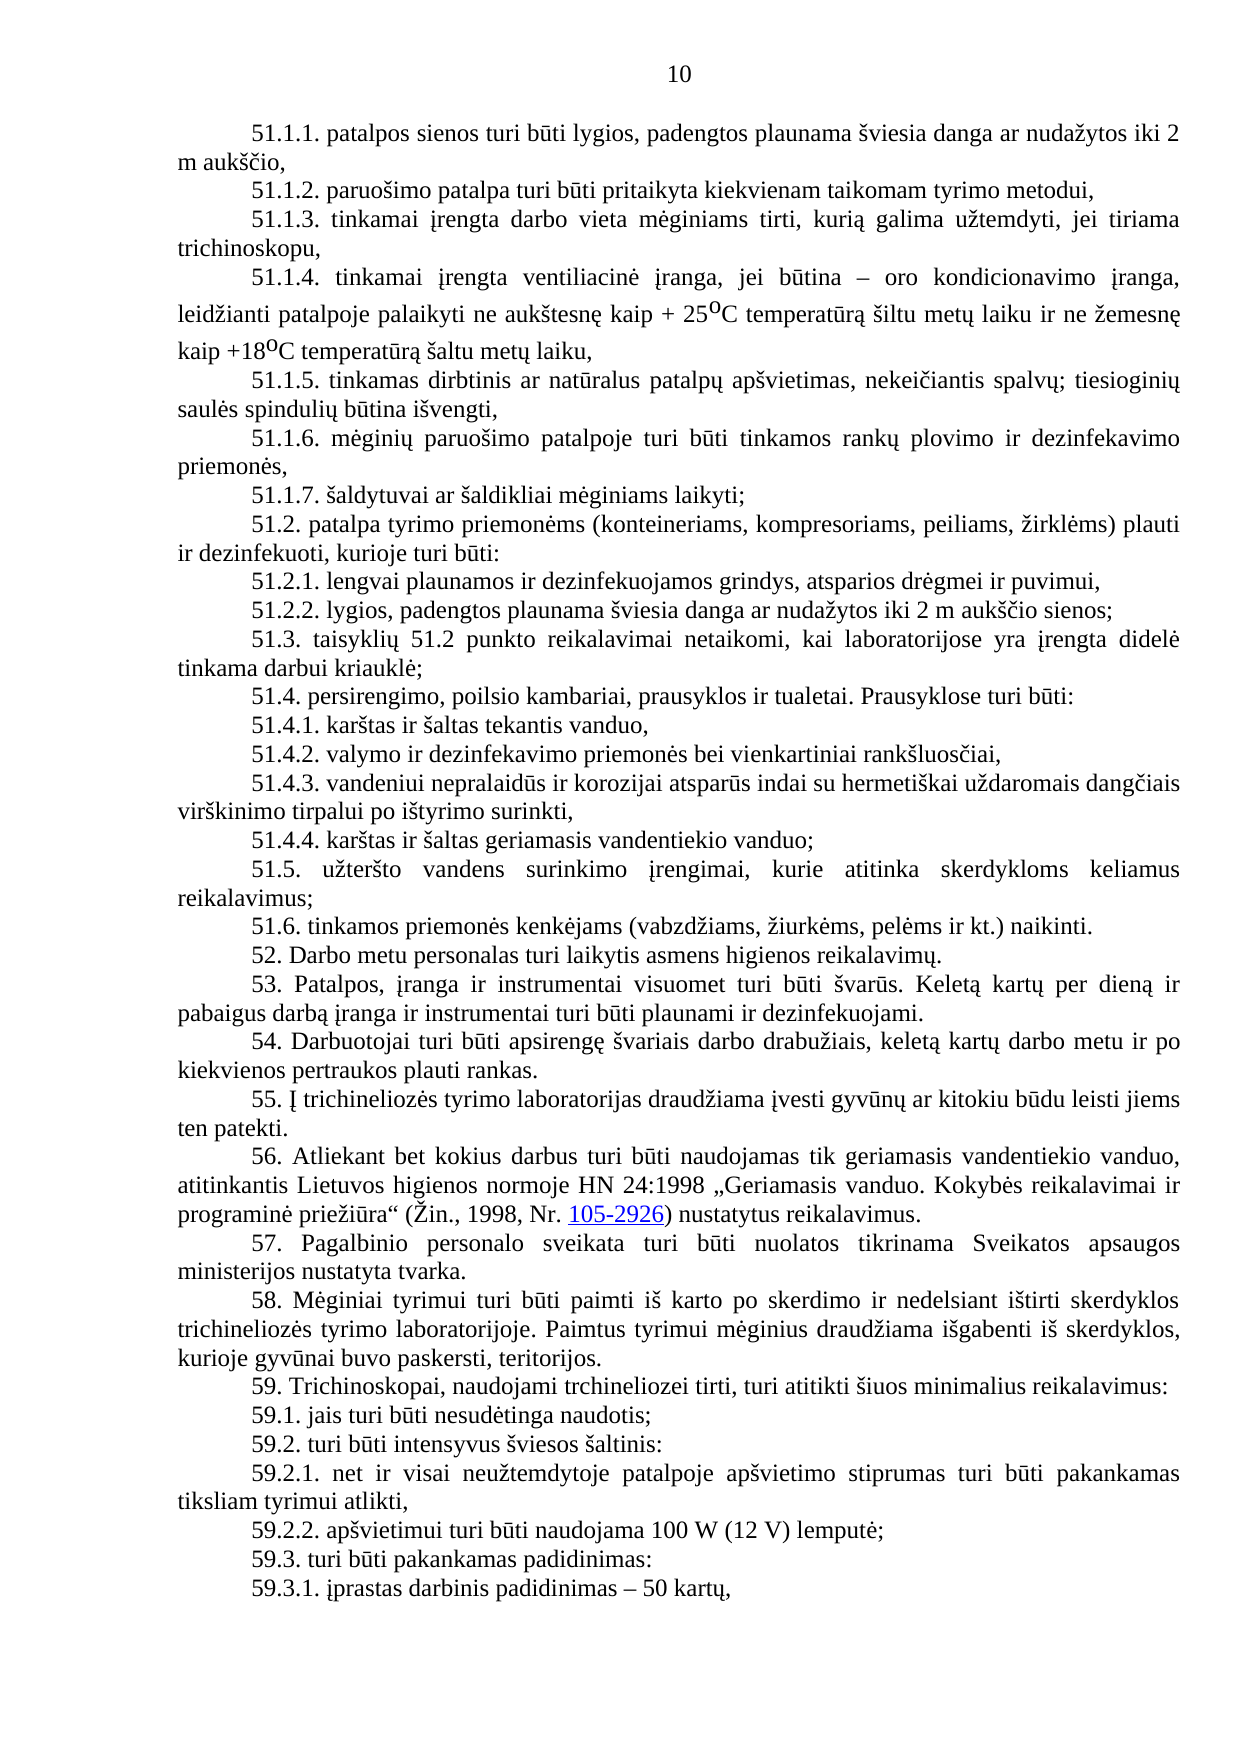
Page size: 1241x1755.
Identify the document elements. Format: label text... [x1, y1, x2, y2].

text 51.6. tinkamos priemonės kenkėjams (vabzdžiams, žiurkėms, pelėms ir kt.) naikinti. [177, 911, 1181, 940]
text 56. Atliekant bet kokius darbus turi būti naudojamas tik geriamasis vandentiekio vanduo, atitinkantis Lietuvos higienos normoje HN 24:1998 „Geriamasis vanduo. Kokybės reikalavimai ir programinė priežiūra“ (Žin., 1998, Nr. 105-2926) nustatytus reikalavimus. [177, 1141, 1181, 1228]
text 58. Mėginiai tyrimui turi būti paimti iš karto po skerdimo ir nedelsiant ištirti skerdyklos trichineliozės tyrimo laboratorijoje. Paimtus tyrimui mėginius draudžiama išgabenti iš skerdyklos, kurioje gyvūnai buvo paskersti, teritorijos. [177, 1285, 1181, 1371]
text 51.1.3. tinkamai įrengta darbo vieta mėginiams tirti, kurią galima užtemdyti, jei tiriama trichinoskopu, [177, 204, 1181, 262]
text 59.3.1. įprastas darbinis padidinimas – 50 kartų, [177, 1573, 1181, 1601]
text 51.4.1. karštas ir šaltas tekantis vanduo, [177, 710, 1181, 739]
text 51.2.1. lengvai plaunamos ir dezinfekuojamos grindys, atsparios drėgmei ir puvimui, [177, 566, 1181, 595]
text 53. Patalpos, įranga ir instrumentai visuomet turi būti švarūs. Keletą kartų per dieną ir pabaigus darbą įranga ir instrumentai turi būti plaunami ir dezinfekuojami. [177, 969, 1181, 1026]
text 51.1.1. patalpos sienos turi būti lygios, padengtos plaunama šviesia danga ar nudažytos iki 2 m aukščio, [177, 118, 1181, 176]
text 59.2. turi būti intensyvus šviesos šaltinis: [177, 1429, 1181, 1458]
text 59.3. turi būti pakankamas padidinimas: [177, 1544, 1181, 1573]
text 51.2.2. lygios, padengtos plaunama šviesia danga ar nudažytos iki 2 m aukščio sienos; [177, 595, 1181, 624]
text 51.4.4. karštas ir šaltas geriamasis vandentiekio vanduo; [177, 825, 1181, 854]
text 51.4.2. valymo ir dezinfekavimo priemonės bei vienkartiniai rankšluosčiai, [177, 739, 1181, 768]
text 51.1.5. tinkamas dirbtinis ar natūralus patalpų apšvietimas, nekeičiantis spalvų; tiesioginių saulės spindulių būtina išvengti, [177, 365, 1181, 423]
text 59.1. jais turi būti nesudėtinga naudotis; [177, 1400, 1181, 1429]
text 57. Pagalbinio personalo sveikata turi būti nuolatos tikrinama Sveikatos apsaugos ministerijos nustatyta tvarka. [177, 1228, 1181, 1285]
text 51.2. patalpa tyrimo priemonėms (konteineriams, kompresoriams, peiliams, žirklėms) plauti ir dezinfekuoti, kurioje turi būti: [177, 509, 1181, 566]
text 51.5. užteršto vandens surinkimo įrengimai, kurie atitinka skerdykloms keliamus reikalavimus; [177, 854, 1181, 911]
text 52. Darbo metu personalas turi laikytis asmens higienos reikalavimų. [177, 940, 1181, 969]
text 51.4. persirengimo, poilsio kambariai, prausyklos ir tualetai. Prausyklose turi būti: [177, 681, 1181, 710]
text 51.1.2. paruošimo patalpa turi būti pritaikyta kiekvienam taikomam tyrimo metodui, [177, 176, 1181, 204]
text 59.2.1. net ir visai neužtemdytoje patalpoje apšvietimo stiprumas turi būti pakankamas tiksliam tyrimui atlikti, [177, 1458, 1181, 1515]
text 51.1.4. tinkamai įrengta ventiliacinė įranga, jei būtina – oro kondicionavimo įranga, leidžianti patalpoje palaikyti ne aukštesnę kaip + 25oC temperatūrą šiltu metų laiku ir ne žemesnę kaip +18oC temperatūrą šaltu metų laiku, [177, 262, 1181, 365]
text 59. Trichinoskopai, naudojami trchineliozei tirti, turi atitikti šiuos minimalius reikalavimus: [177, 1371, 1181, 1400]
text 51.4.3. vandeniui nepralaidūs ir korozijai atsparūs indai su hermetiškai uždaromais dangčiais virškinimo tirpalui po ištyrimo surinkti, [177, 768, 1181, 825]
text 51.3. taisyklių 51.2 punkto reikalavimai netaikomi, kai laboratorijose yra įrengta didelė tinkama darbui kriauklė; [177, 624, 1181, 681]
text 54. Darbuotojai turi būti apsirengę švariais darbo drabužiais, keletą kartų darbo metu ir po kiekvienos pertraukos plauti rankas. [177, 1026, 1181, 1084]
text 55. Į trichineliozės tyrimo laboratorijas draudžiama įvesti gyvūnų ar kitokiu būdu leisti jiems ten patekti. [177, 1084, 1181, 1141]
text 59.2.2. apšvietimui turi būti naudojama 100 W (12 V) lemputė; [177, 1515, 1181, 1544]
text 51.1.6. mėginių paruošimo patalpoje turi būti tinkamos rankų plovimo ir dezinfekavimo priemonės, [177, 423, 1181, 480]
text 51.1.7. šaldytuvai ar šaldikliai mėginiams laikyti; [177, 480, 1181, 509]
